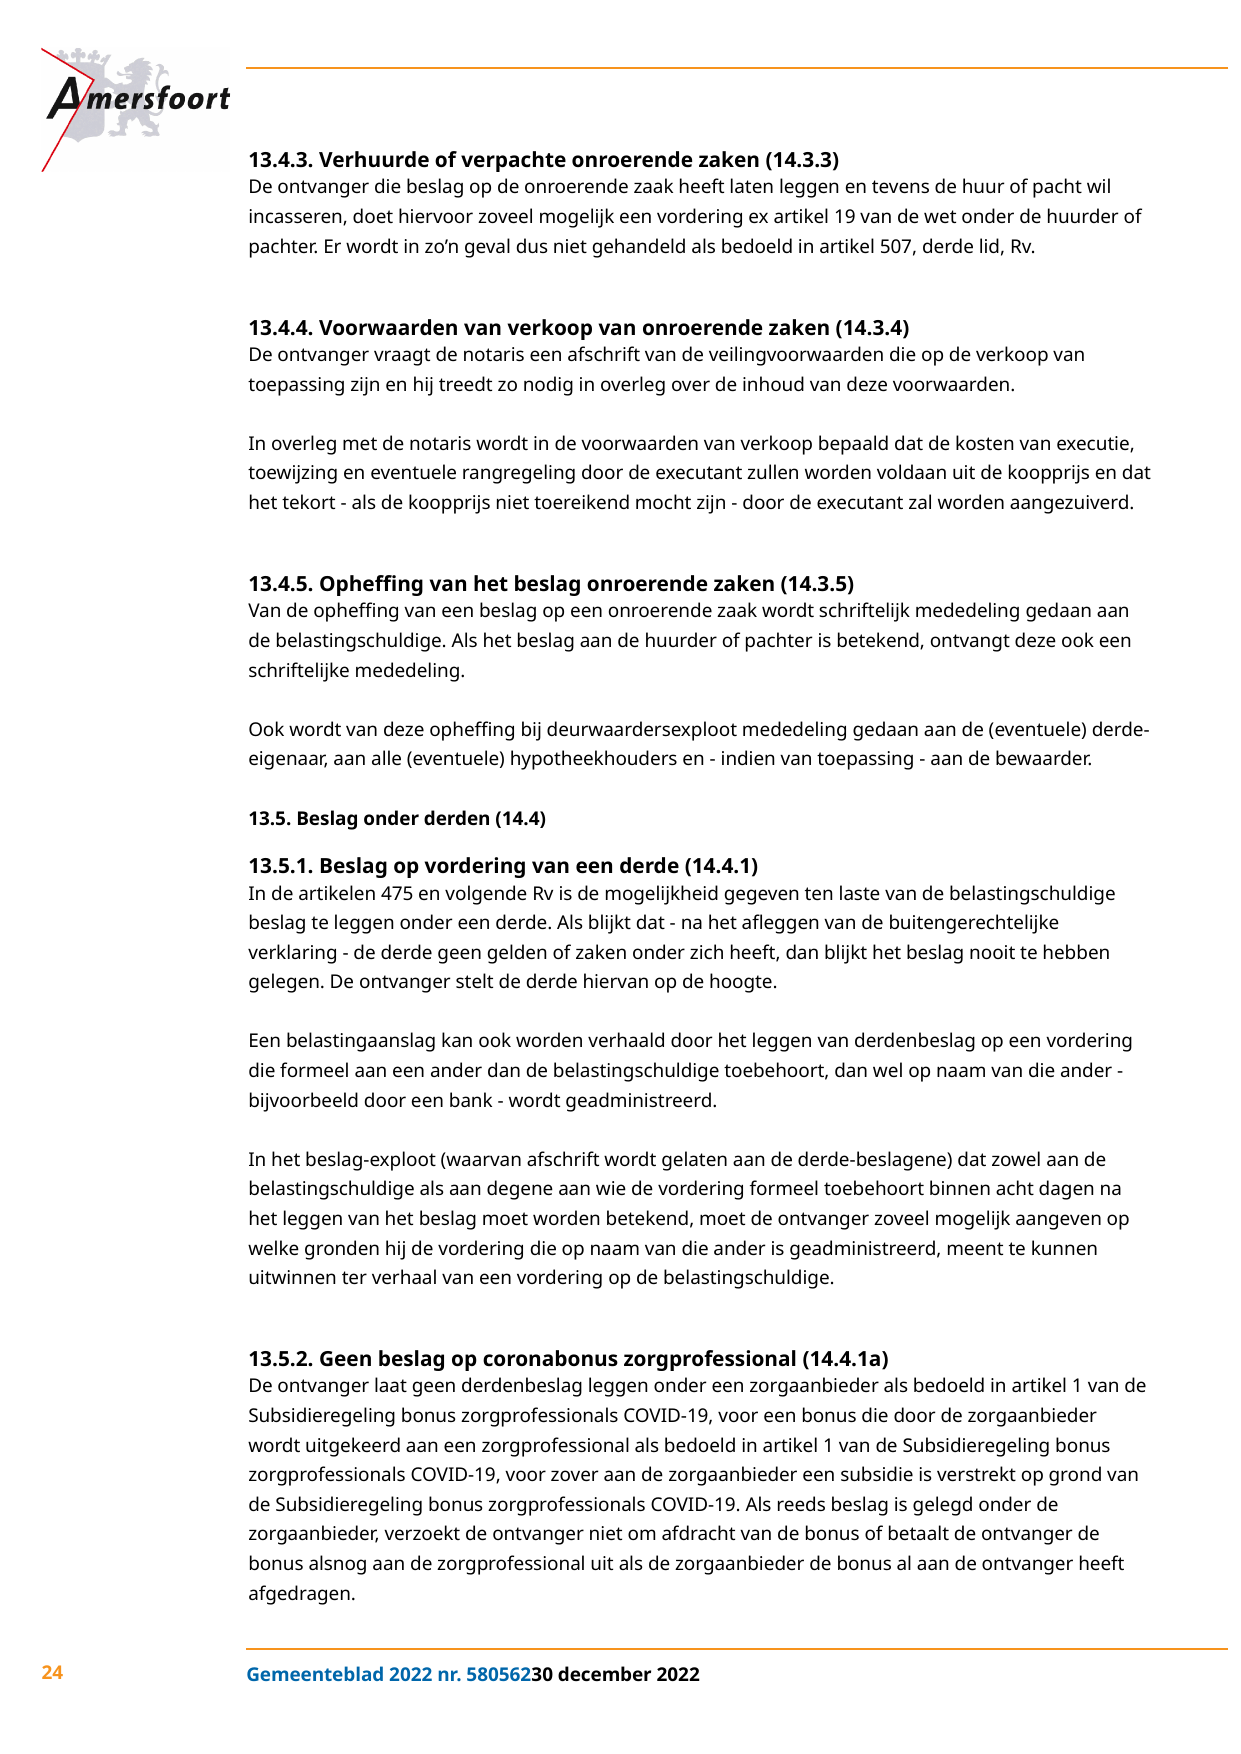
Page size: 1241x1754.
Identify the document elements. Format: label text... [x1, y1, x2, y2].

text Een belastingaanslag kan ook worden verhaald door het leggen van derdenbeslag op een vordering die formeel aan een ander dan de belastingschuldige toebehoort, dan wel op naam van die ander - bijvoorbeeld door een bank - wordt geadministreerd. [248, 1028, 1152, 1112]
text 13.4.5. Opheffing van het beslag onroerende zaken (14.3.5) [248, 569, 1152, 598]
text 13.4.3. Verhuurde of verpachte onroerende zaken (14.3.3) [248, 145, 1152, 174]
text In de artikelen 475 en volgende Rv is de mogelijkheid gegeven ten laste van de belastingschuldige beslag te leggen onder een derde. Als blijkt dat - na het afleggen van de buitengerechtelijke verklaring - de derde geen gelden of zaken onder zich heeft, dan blijkt het beslag nooit te hebben gelegen. De ontvanger stelt de derde hiervan op de hoogte. [248, 880, 1152, 994]
text In het beslag-exploot (waarvan afschrift wordt gelaten aan de derde-beslagene) dat zowel aan de belastingschuldige als aan degene aan wie de vordering formeel toebehoort binnen acht dagen na het leggen van het beslag moet worden betekend, moet de ontvanger zoveel mogelijk aangeven op welke gronden hij de vordering die op naam van die ander is geadministreerd, meent te kunnen uitwinnen ter verhaal van een vordering op de belastingschuldige. [248, 1146, 1152, 1290]
text Van de opheffing van een beslag op een onroerende zaak wordt schriftelijk mededeling gedaan aan de belastingschuldige. Als het beslag aan de huurder of pachter is betekend, ontvangt deze ook een schriftelijke mededeling. [248, 598, 1152, 682]
text De ontvanger vraagt de notaris een afschrift van de veilingvoorwaarden die op de verkoop van toepassing zijn en hij treedt zo nodig in overleg over de inhoud van deze voorwaarden. [248, 341, 1152, 397]
text 13.5.1. Beslag op vordering van een derde (14.4.1) [248, 851, 1152, 880]
text 13.5. Beslag onder derden (14.4) [248, 805, 1152, 830]
text Ook wordt van deze opheffing bij deurwaardersexploot mededeling gedaan aan de (eventuele) derde-eigenaar, aan alle (eventuele) hypotheekhouders en - indien van toepassing - aan de bewaarder. [248, 716, 1152, 771]
text De ontvanger laat geen derdenbeslag leggen onder een zorgaanbieder als bedoeld in artikel 1 van de Subsidieregeling bonus zorgprofessionals COVID-19, voor een bonus die door de zorgaanbieder wordt uitgekeerd aan een zorgprofessional als bedoeld in artikel 1 van de Subsidieregeling bonus zorgprofessionals COVID-19, voor zover aan de zorgaanbieder een subsidie is verstrekt op grond van de Subsidieregeling bonus zorgprofessionals COVID-19. Als reeds beslag is gelegd onder de zorgaanbieder, verzoekt de ontvanger niet om afdracht van de bonus of betaalt de ontvanger de bonus alsnog aan de zorgprofessional uit als de zorgaanbieder de bonus al aan de ontvanger heeft afgedragen. [248, 1373, 1152, 1606]
picture [41, 47, 231, 172]
text 13.5.2. Geen beslag op coronabonus zorgprofessional (14.4.1a) [248, 1344, 1152, 1373]
text De ontvanger die beslag op de onroerende zaak heeft laten leggen en tevens de huur of pacht wil incasseren, doet hiervoor zoveel mogelijk een vordering ex artikel 19 van de wet onder de huurder of pachter. Er wordt in zo’n geval dus niet gehandeld als bedoeld in artikel 507, derde lid, Rv. [248, 174, 1152, 258]
text In overleg met de notaris wordt in de voorwaarden van verkoop bepaald dat de kosten van executie, toewijzing en eventuele rangregeling door de executant zullen worden voldaan uit de koopprijs en dat het tekort - als de koopprijs niet toereikend mocht zijn - door de executant zal worden aangezuiverd. [248, 430, 1152, 515]
text 13.4.4. Voorwaarden van verkoop van onroerende zaken (14.3.4) [248, 313, 1152, 341]
